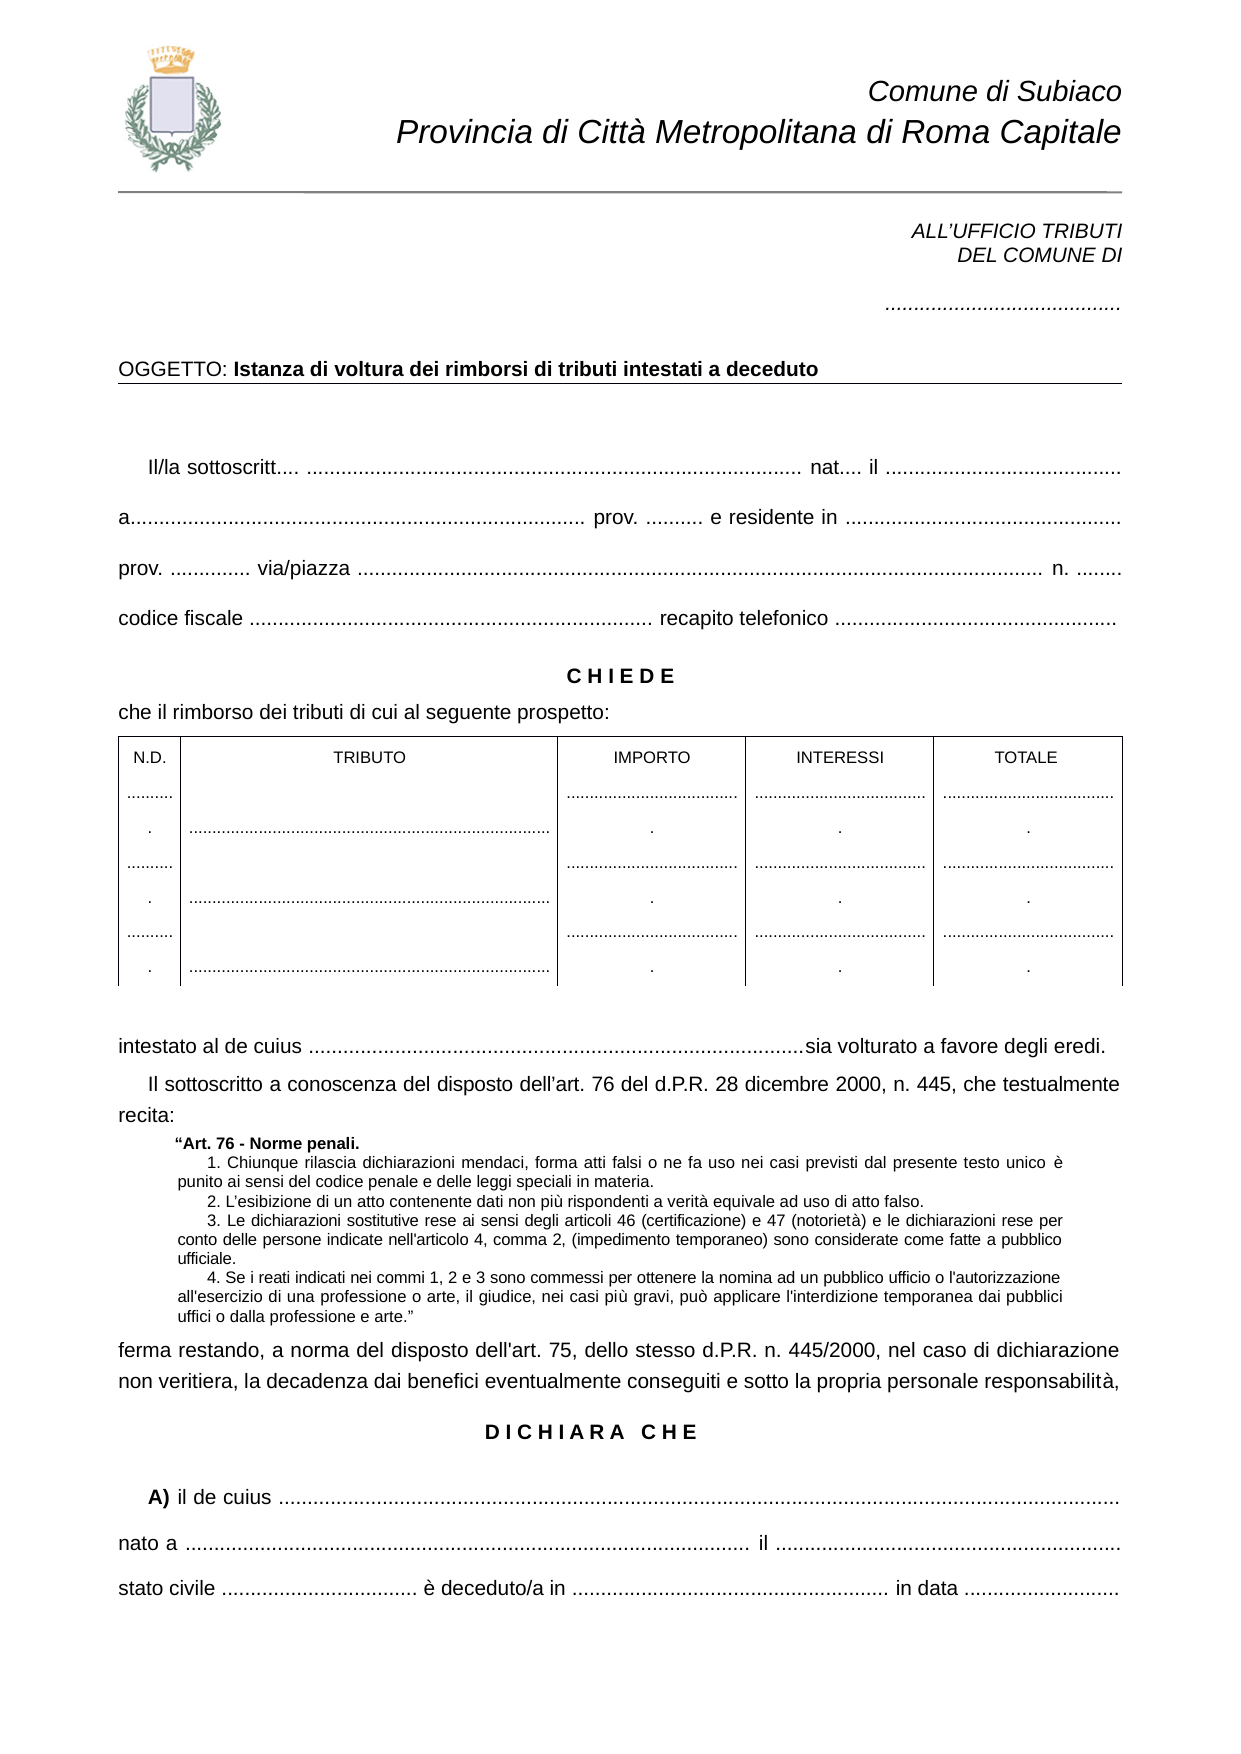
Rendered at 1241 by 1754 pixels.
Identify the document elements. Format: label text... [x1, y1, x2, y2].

table_cell ...................................... [746, 916, 933, 986]
list il de cuius .................................................................................................................................................. nato a .................................................................................................. il ............................................................ stato civile .................................. è deceduto/a in ....................................................... in data ........................... [118, 1473, 1122, 1603]
table_header IMPORTO [558, 737, 745, 777]
text 2. L’esibizione di un atto contenente dati non più rispondenti a verità equivale ad uso di atto falso. [177, 1191, 1063, 1211]
table_cell ...................................... [558, 778, 745, 847]
table_cell ........... [119, 847, 180, 916]
table_cell ...................................... [746, 778, 933, 847]
table_cell ...................................... [934, 778, 1122, 847]
text DEL COMUNE DI [118, 243, 1122, 267]
table_header TRIBUTO [181, 737, 557, 777]
table_header N.D. [119, 737, 180, 777]
table_cell ...................................... [558, 916, 745, 986]
text D I C H I A R A C H E [118, 1420, 1063, 1444]
table_cell ...................................... [558, 847, 745, 916]
table_cell .............................................................................. [181, 778, 557, 847]
text “Art. 76 - Norme penali. [174, 1134, 1122, 1153]
text Il sottoscritto a conoscenza del disposto dell’art. 76 del d.P.R. 28 dicembre 2000, n. 445, che testualmente recita: [118, 1072, 1122, 1127]
text OGGETTO: Istanza di voltura dei rimborsi di tributi intestati a deceduto [118, 357, 1122, 383]
text 3. Le dichiarazioni sostitutive rese ai sensi degli articoli 46 (certificazione) e 47 (notorietà) e le dichiarazioni rese per conto delle persone indicate nell'articolo 4, comma 2, (impedimento temporaneo) sono considerate come fatte a pubblico ufficiale. [177, 1211, 1063, 1268]
text che il rimborso dei tributi di cui al seguente prospetto: [118, 700, 1122, 724]
table_header INTERESSI [746, 737, 933, 777]
text 4. Se i reati indicati nei commi 1, 2 e 3 sono commessi per ottenere la nomina ad un pubblico ufficio o l'autorizzazione all'esercizio di una professione o arte, il giudice, nei casi più gravi, può applicare l'interdizione temporanea dai pubblici uffici o dalla professione e arte.” [177, 1268, 1063, 1326]
table_cell .............................................................................. [181, 916, 557, 986]
text ALL’UFFICIO TRIBUTI [118, 219, 1122, 243]
text intestato al de cuius ......................................................................................sia volturato a favore degli eredi. [118, 1022, 1122, 1060]
table_cell ........... [119, 778, 180, 847]
table_cell ...................................... [746, 847, 933, 916]
table_cell .............................................................................. [181, 847, 557, 916]
table_cell ........... [119, 916, 180, 986]
text ......................................... [118, 279, 1122, 318]
picture [122, 43, 224, 175]
text ferma restando, a norma del disposto dell'art. 75, dello stesso d.P.R. n. 445/2000, nel caso di dichiarazione non veritiera, la decadenza dai benefici eventualmente conseguiti e sotto la propria personale responsabilità, [118, 1332, 1122, 1395]
text C H I E D E [118, 664, 1122, 688]
table_header TOTALE [934, 737, 1122, 777]
table_cell ...................................... [934, 916, 1122, 986]
table_cell ...................................... [934, 847, 1122, 916]
text Il/la sottoscritt.... ...................................................................................... nat.... il ......................................... a............................................................................... prov. .......... e residente in ................................................ prov. .............. via/piazza ....................................................................................................................... n. ........ codice fiscale ...................................................................... recapito telefonico ................................................. [118, 443, 1122, 632]
text 1. Chiunque rilascia dichiarazioni mendaci, forma atti falsi o ne fa uso nei casi previsti dal presente testo unico è punito ai sensi del codice penale e delle leggi speciali in materia. [177, 1153, 1063, 1191]
